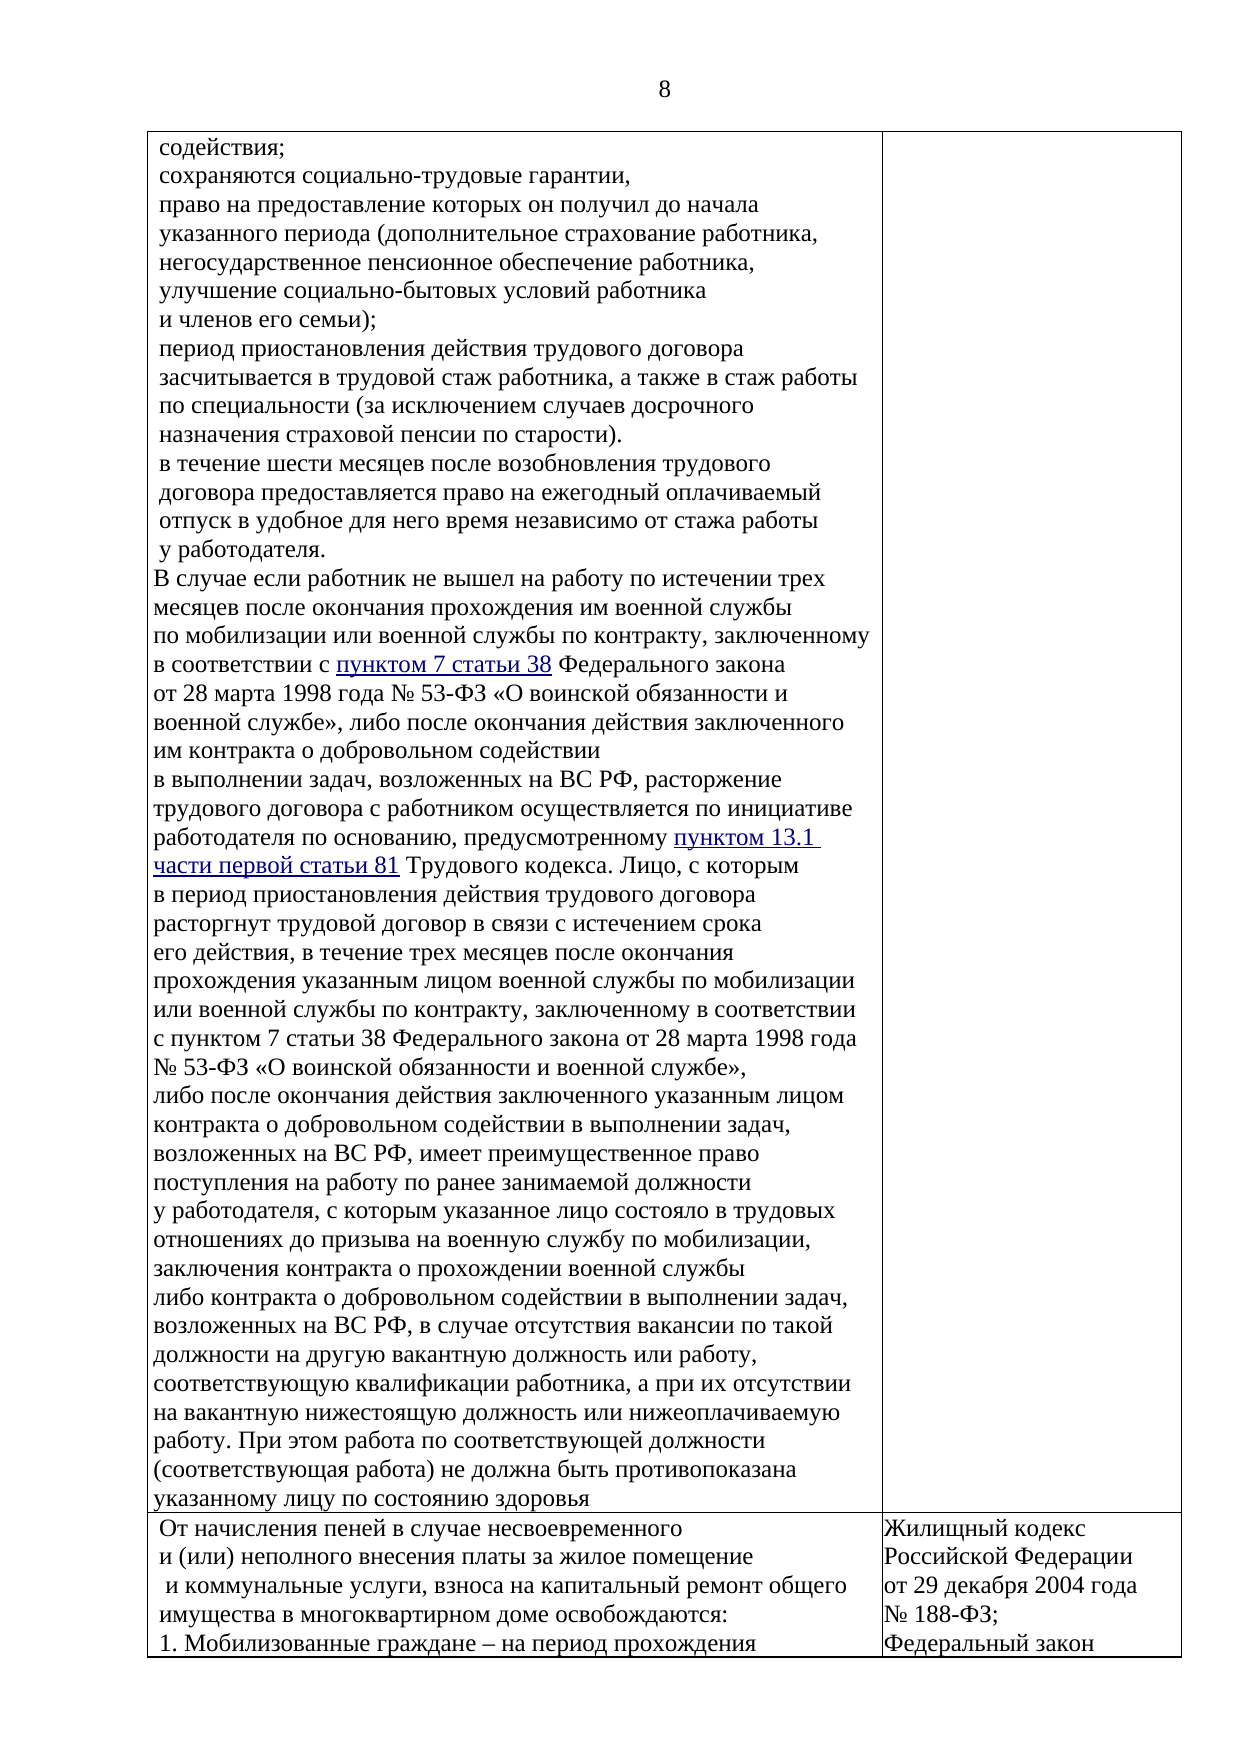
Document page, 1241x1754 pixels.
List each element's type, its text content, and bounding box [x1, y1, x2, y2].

table_cell Жилищный кодекс Российской Федерации от 29 декабря 2004 года № 188-ФЗ; Федеральный закон [883, 1513, 1181, 1656]
table_cell содействия; сохраняются социально-трудовые гарантии, право на предоставление которых он получил до начала указанного периода (дополнительное страхование работника, негосударственное пенсионное обеспечение работника, улучшение социально-бытовых условий работника и членов его семьи); период приостановления действия трудового договора засчитывается в трудовой стаж работника, а также в стаж работы по специальности (за исключением случаев досрочного назначения страховой пенсии по старости). в течение шести месяцев после возобновления трудового договора предоставляется право на ежегодный оплачиваемый отпуск в удобное для него время независимо от стажа работы у работодателя. В случае если работник не вышел на работу по истечении трех месяцев после окончания прохождения им военной службы по мобилизации или военной службы по контракту, заключенному в соответствии с пунктом 7 статьи 38 Федерального закона от 28 марта 1998 года № 53-ФЗ «О воинской обязанности и военной службе», либо после окончания действия заключенного им контракта о добровольном содействии в выполнении задач, возложенных на ВС РФ, расторжение трудового договора с работником осуществляется по инициативе работодателя по основанию, предусмотренному пунктом 13.1 части первой статьи 81 Трудового кодекса. Лицо, с которым в период приостановления действия трудового договора расторгнут трудовой договор в связи с истечением срока его действия, в течение трех месяцев после окончания прохождения указанным лицом военной службы по мобилизации или военной службы по контракту, заключенному в соответствии с пунктом 7 статьи 38 Федерального закона от 28 марта 1998 года № 53-ФЗ «О воинской обязанности и военной службе», либо после окончания действия заключенного указанным лицом контракта о добровольном содействии в выполнении задач, возложенных на ВС РФ, имеет преимущественное право поступления на работу по ранее занимаемой должности у работодателя, с которым указанное лицо состояло в трудовых отношениях до призыва на военную службу по мобилизации, заключения контракта о прохождении военной службы либо контракта о добровольном содействии в выполнении задач, возложенных на ВС РФ, в случае отсутствия вакансии по такой должности на другую вакантную должность или работу, соответствующую квалификации работника, а при их отсутствии на вакантную нижестоящую должность или нижеоплачиваемую работу. При этом работа по соответствующей должности (соответствующая работа) не должна быть противопоказана указанному лицу по состоянию здоровья [148, 132, 882, 1512]
table_cell [883, 132, 1181, 1512]
table_cell От начисления пеней в случае несвоевременного и (или) неполного внесения платы за жилое помещение и коммунальные услуги, взноса на капитальный ремонт общего имущества в многоквартирном доме освобождаются: 1. Мобилизованные граждане – на период прохождения [148, 1513, 882, 1656]
